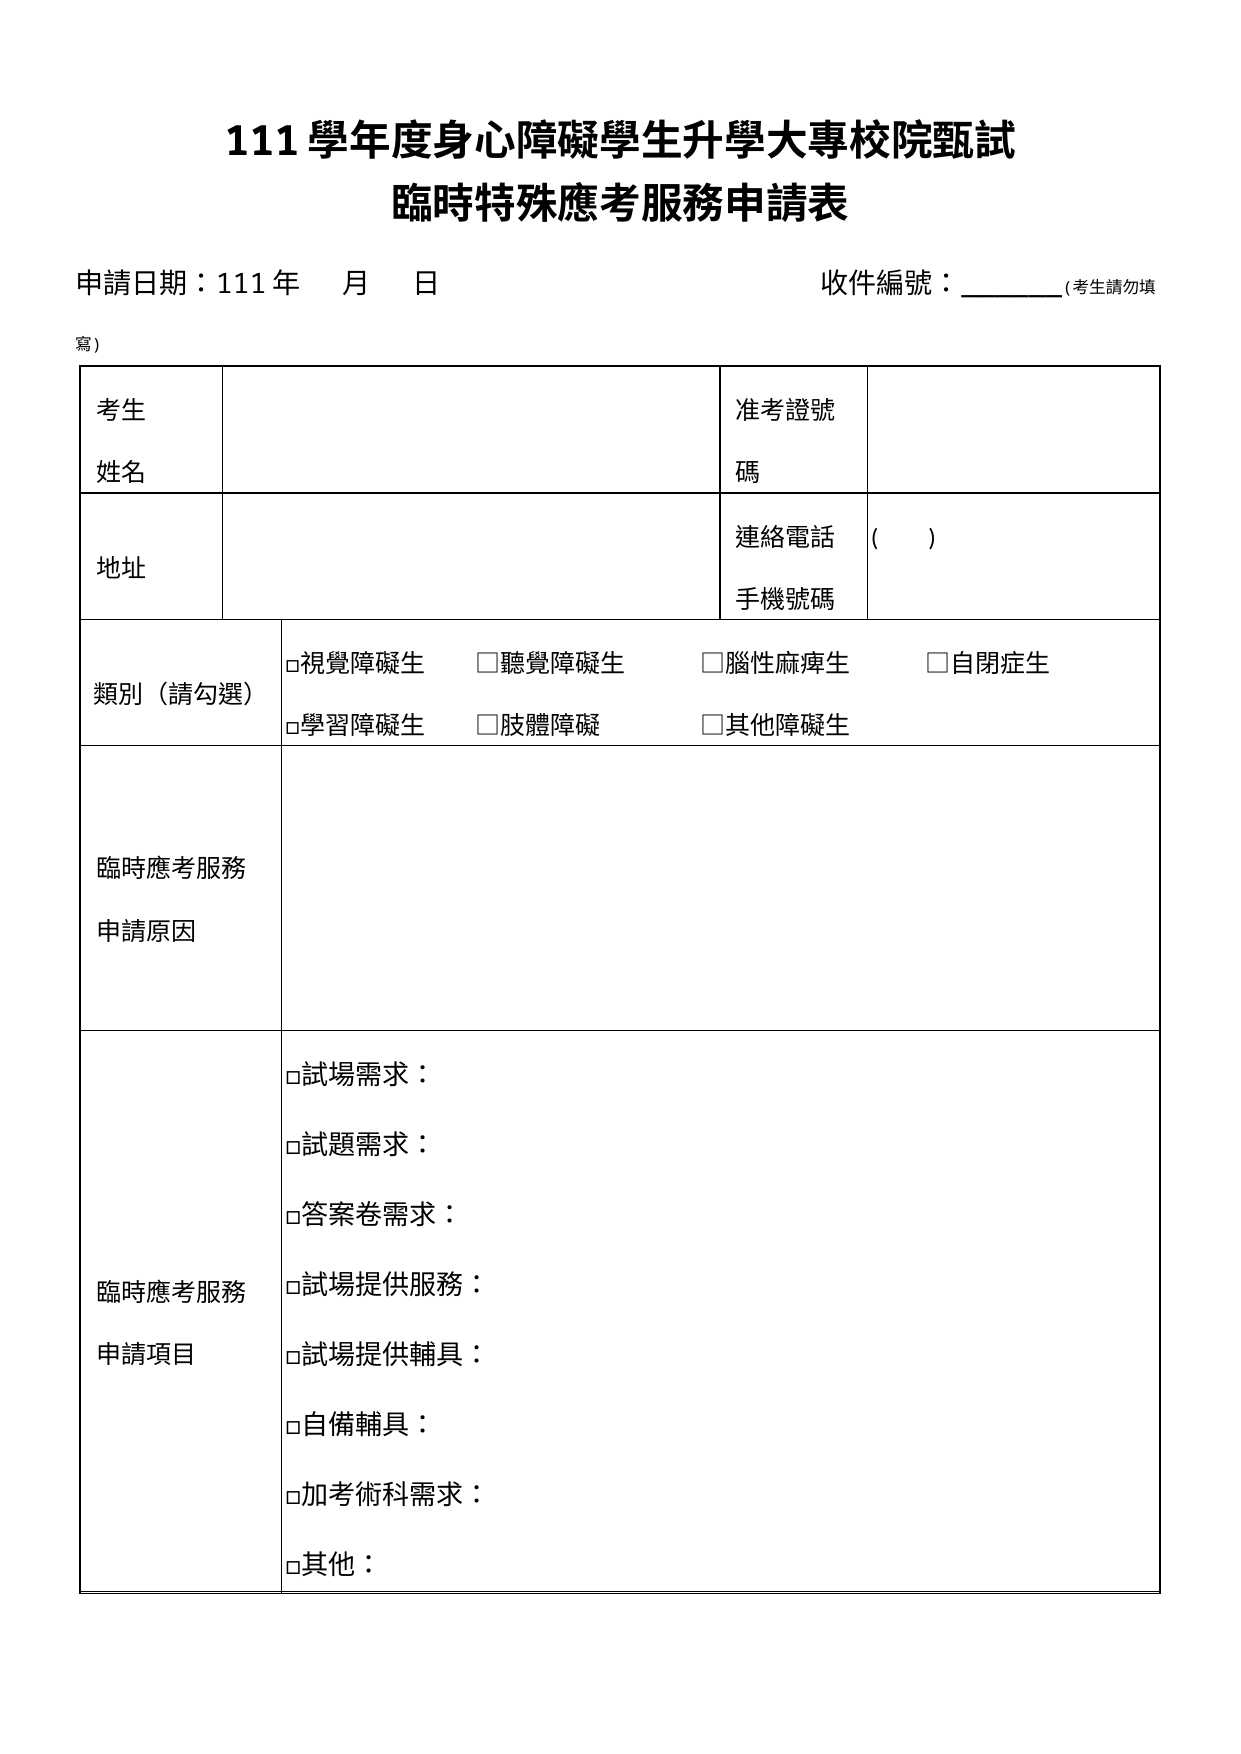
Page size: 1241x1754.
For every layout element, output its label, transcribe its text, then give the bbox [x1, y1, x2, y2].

table_cell 連絡電話 手機號碼 [721, 494, 867, 619]
table_cell 地址 [81, 494, 222, 619]
table_cell 臨時應考服務申請項目 [81, 1031, 281, 1591]
table_cell [223, 494, 719, 619]
table_cell □試場需求： □試題需求： □答案卷需求： □試場提供服務： □試場提供輔具： □自備輔具： □加考術科需求： □其他： [282, 1031, 1159, 1591]
table_cell 臨時應考服務 申請原因 [81, 746, 281, 1030]
table_header 考生 姓名 [81, 367, 222, 492]
table_header 准考證號碼 [721, 367, 867, 492]
table_cell 類別（請勾選） [81, 620, 281, 745]
table_cell ( ) [868, 494, 1159, 619]
text 111學年度身心障礙學生升學大專校院甄試 [75, 96, 1165, 158]
table_header [223, 367, 719, 492]
table_cell □視覺障礙生 □聽覺障礙生 □腦性麻痺生 □自閉症生 □學習障礙生 □肢體障礙 □其他障礙生 [282, 620, 1159, 745]
table_header [868, 367, 1159, 492]
text 申請日期：111年 月 日 收件編號：______(考生請勿填寫) [75, 239, 1165, 364]
table_cell [282, 746, 1159, 1030]
text 臨時特殊應考服務申請表 [75, 158, 1165, 221]
